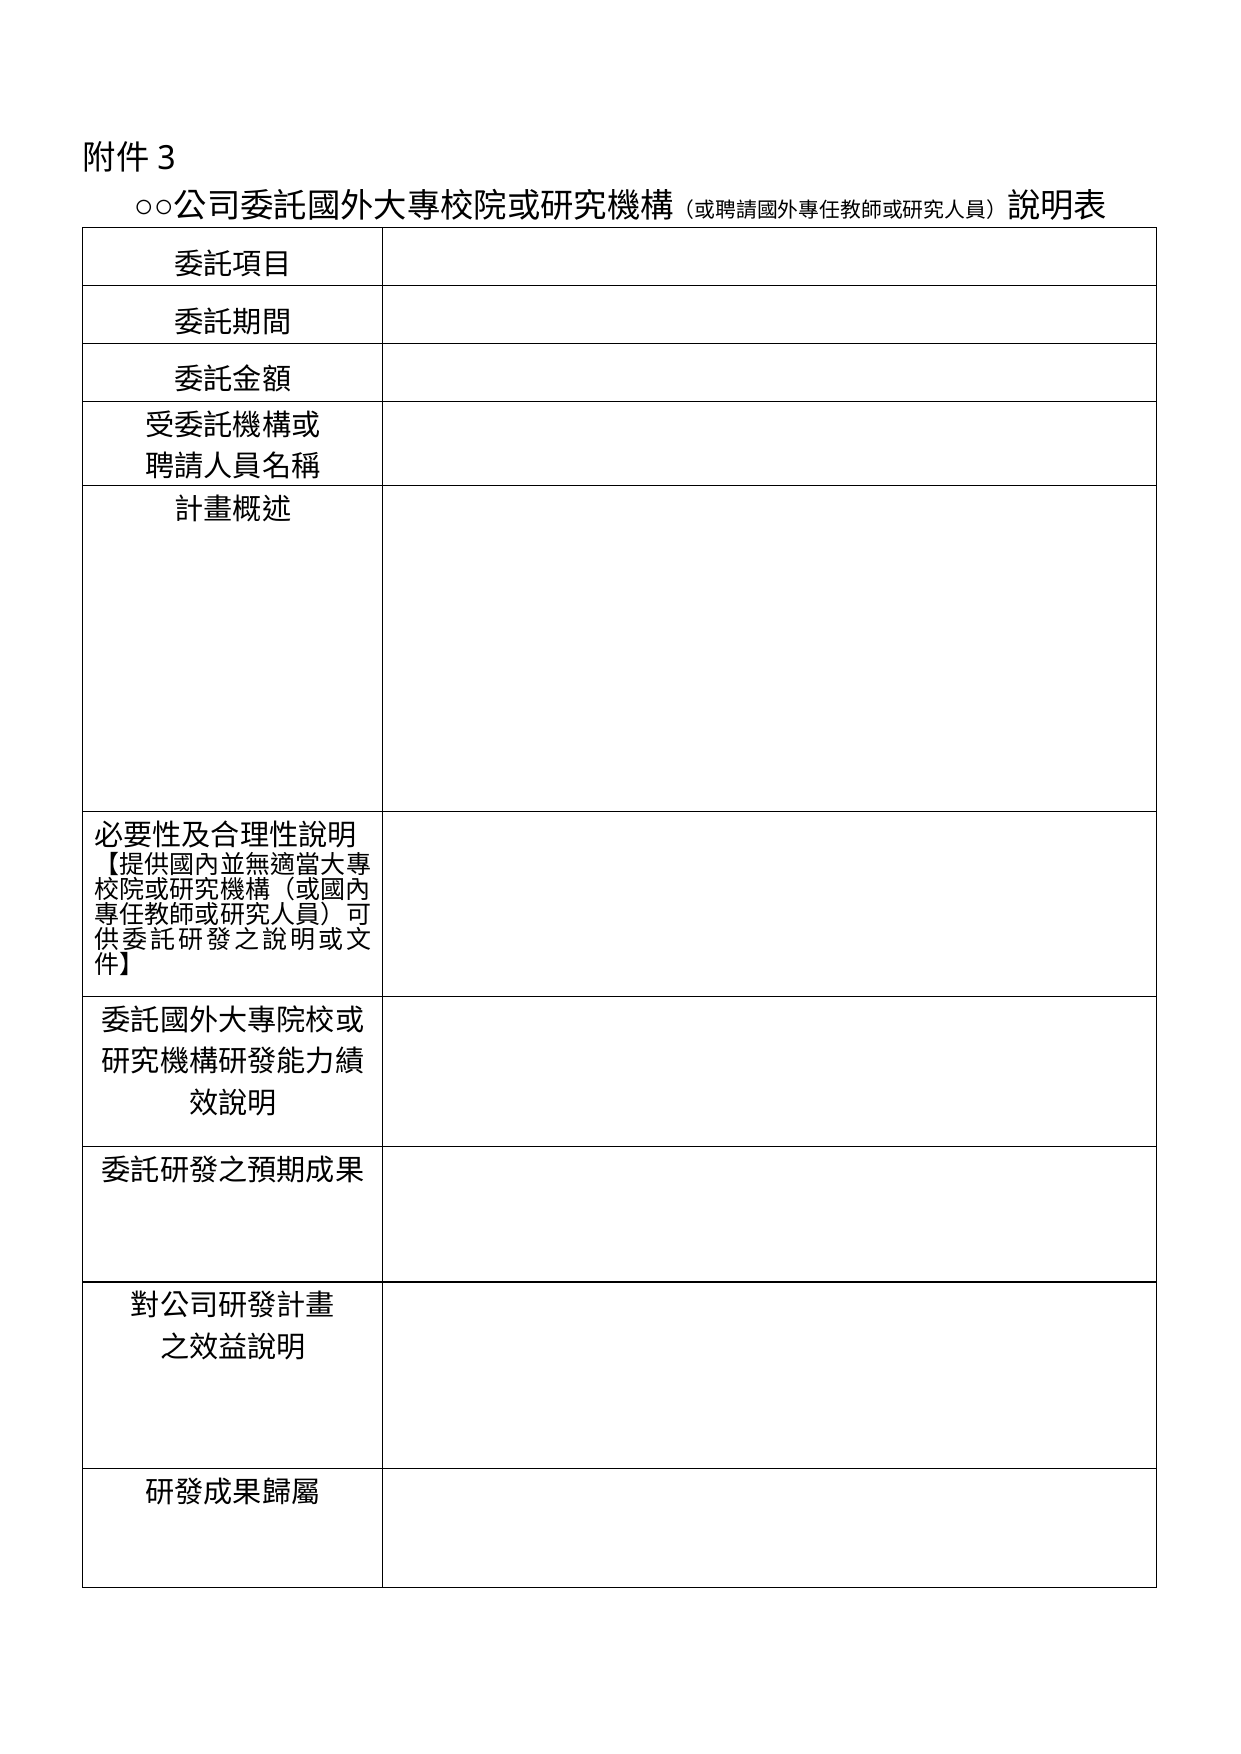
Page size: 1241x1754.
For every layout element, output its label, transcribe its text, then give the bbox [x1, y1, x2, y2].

table_cell [383, 812, 1156, 996]
table_cell [383, 344, 1156, 401]
table_cell 委託國外大專院校或研究機構研發能力績效說明 [83, 997, 382, 1146]
text 附件3 [83, 85, 1157, 179]
table_cell [383, 1469, 1156, 1587]
table_cell 委託研發之預期成果 [83, 1147, 382, 1281]
table_cell 委託金額 [83, 344, 382, 401]
table_cell [383, 286, 1156, 343]
table_cell [383, 1283, 1156, 1468]
table_cell 必要性及合理性說明 【提供國內並無適當大專校院或研究機構（或國內專任教師或研究人員）可供委託研發之說明或文件】 [83, 812, 382, 996]
table_cell [383, 997, 1156, 1146]
table_cell 對公司研發計畫 之效益說明 [83, 1283, 382, 1468]
text ○○公司委託國外大專校院或研究機構（或聘請國外專任教師或研究人員）說明表 [83, 179, 1157, 227]
table_header [383, 228, 1156, 285]
table_cell [383, 402, 1156, 485]
table_cell 計畫概述 [83, 486, 382, 811]
table_header 委託項目 [83, 228, 382, 285]
table_cell 委託期間 [83, 286, 382, 343]
table_cell 研發成果歸屬 [83, 1469, 382, 1587]
table_cell 受委託機構或 聘請人員名稱 [83, 402, 382, 485]
table_cell [383, 486, 1156, 811]
table_cell [383, 1147, 1156, 1281]
